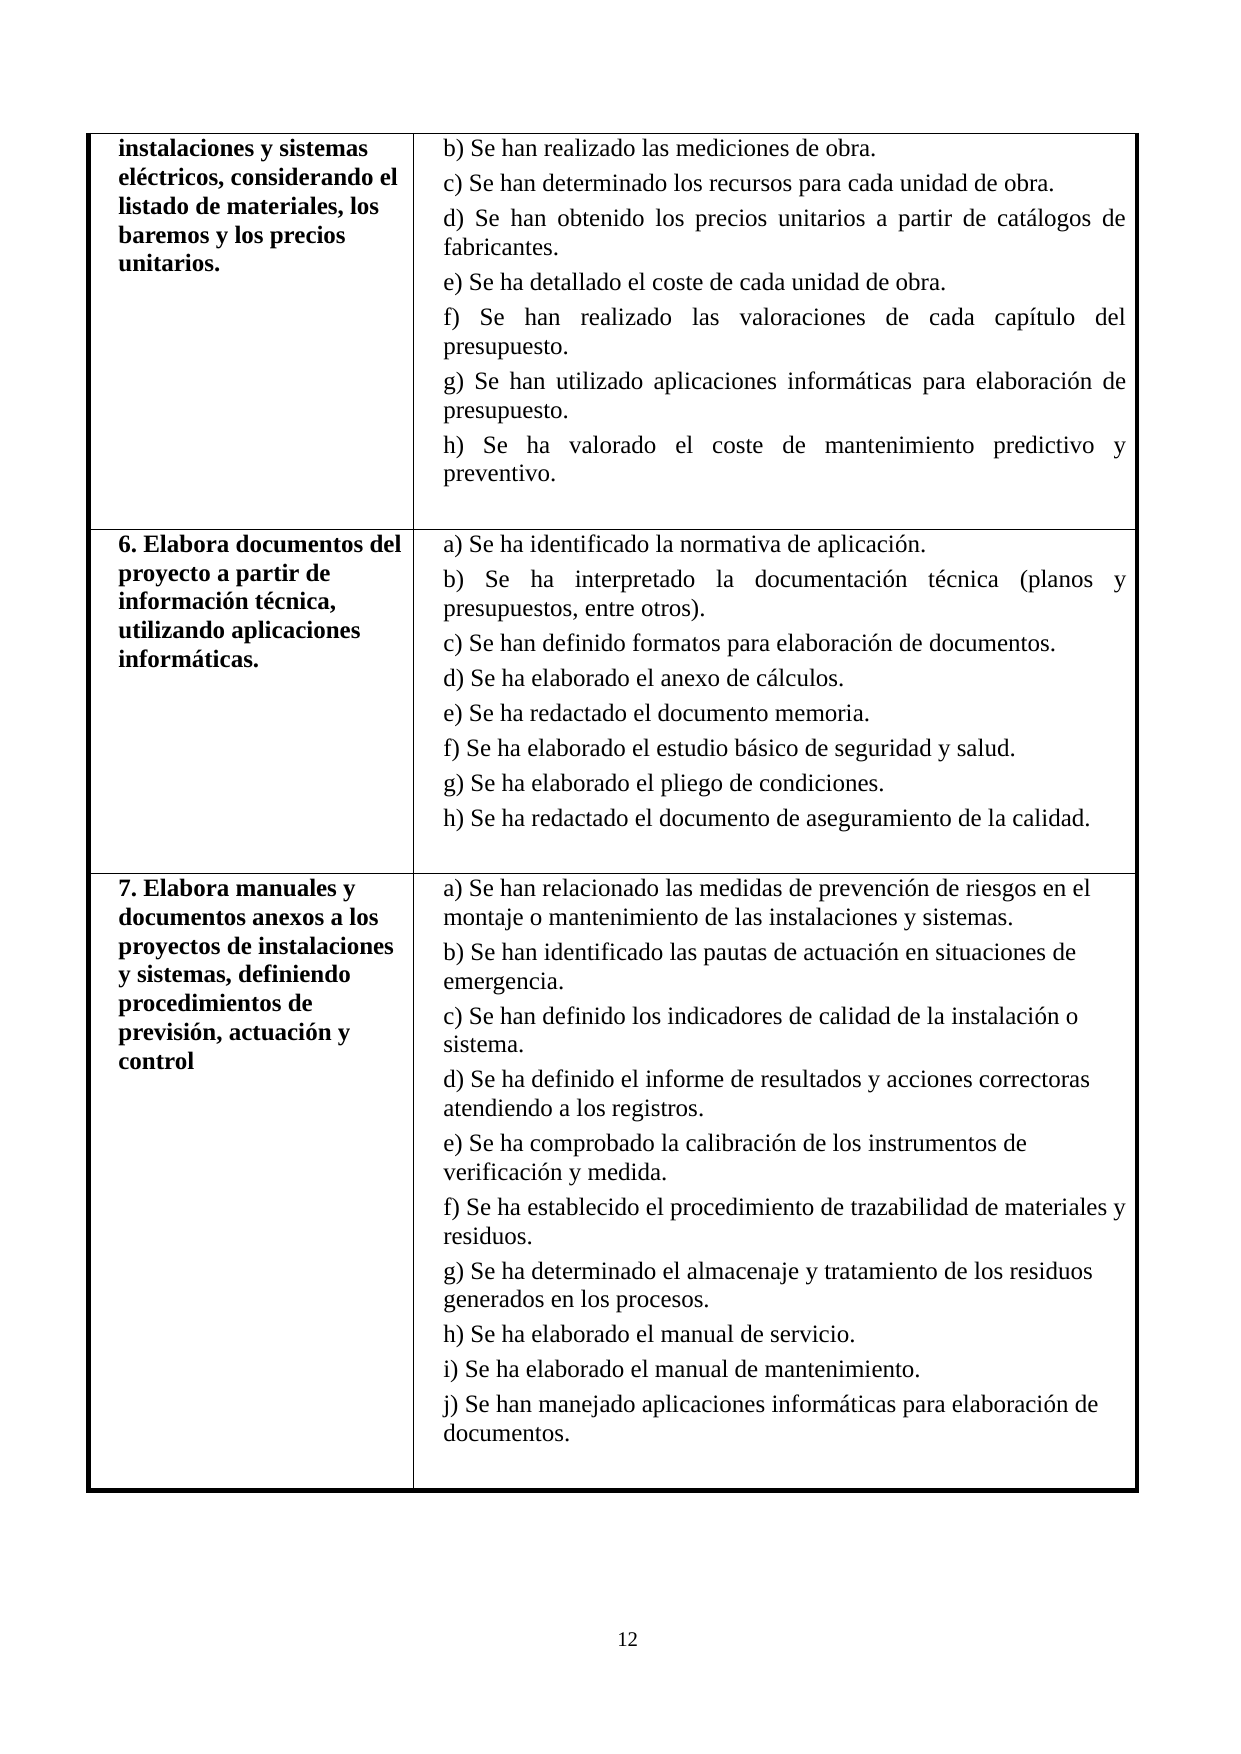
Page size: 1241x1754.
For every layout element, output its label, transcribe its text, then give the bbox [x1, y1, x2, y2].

table_cell b) Se han realizado las mediciones de obra. c) Se han determinado los recursos para cada unidad de obra. d) Se han obtenido los precios unitarios a partir de catálogos de fabricantes. e) Se ha detallado el coste de cada unidad de obra. f) Se han realizado las valoraciones de cada capítulo del presupuesto. g) Se han utilizado aplicaciones informáticas para elaboración de presupuesto. h) Se ha valorado el coste de mantenimiento predictivo y preventivo. [414, 134, 1135, 528]
table_cell instalaciones y sistemas eléctricos, considerando el listado de materiales, los baremos y los precios unitarios. [91, 134, 413, 528]
table_cell 6. Elabora documentos del proyecto a partir de información técnica, utilizando aplicaciones informáticas. [91, 530, 413, 873]
table_cell 7. Elabora manuales y documentos anexos a los proyectos de instalaciones y sistemas, definiendo procedimientos de previsión, actuación y control [91, 874, 413, 1488]
table_cell a) Se han relacionado las medidas de prevención de riesgos en el montaje o mantenimiento de las instalaciones y sistemas. b) Se han identificado las pautas de actuación en situaciones de emergencia. c) Se han definido los indicadores de calidad de la instalación o sistema. d) Se ha definido el informe de resultados y acciones correctoras atendiendo a los registros. e) Se ha comprobado la calibración de los instrumentos de verificación y medida. f) Se ha establecido el procedimiento de trazabilidad de materiales y residuos. g) Se ha determinado el almacenaje y tratamiento de los residuos generados en los procesos. h) Se ha elaborado el manual de servicio. i) Se ha elaborado el manual de mantenimiento. j) Se han manejado aplicaciones informáticas para elaboración de documentos. [414, 874, 1135, 1488]
table_cell a) Se ha identificado la normativa de aplicación. b) Se ha interpretado la documentación técnica (planos y presupuestos, entre otros). c) Se han definido formatos para elaboración de documentos. d) Se ha elaborado el anexo de cálculos. e) Se ha redactado el documento memoria. f) Se ha elaborado el estudio básico de seguridad y salud. g) Se ha elaborado el pliego de condiciones. h) Se ha redactado el documento de aseguramiento de la calidad. [414, 530, 1135, 873]
